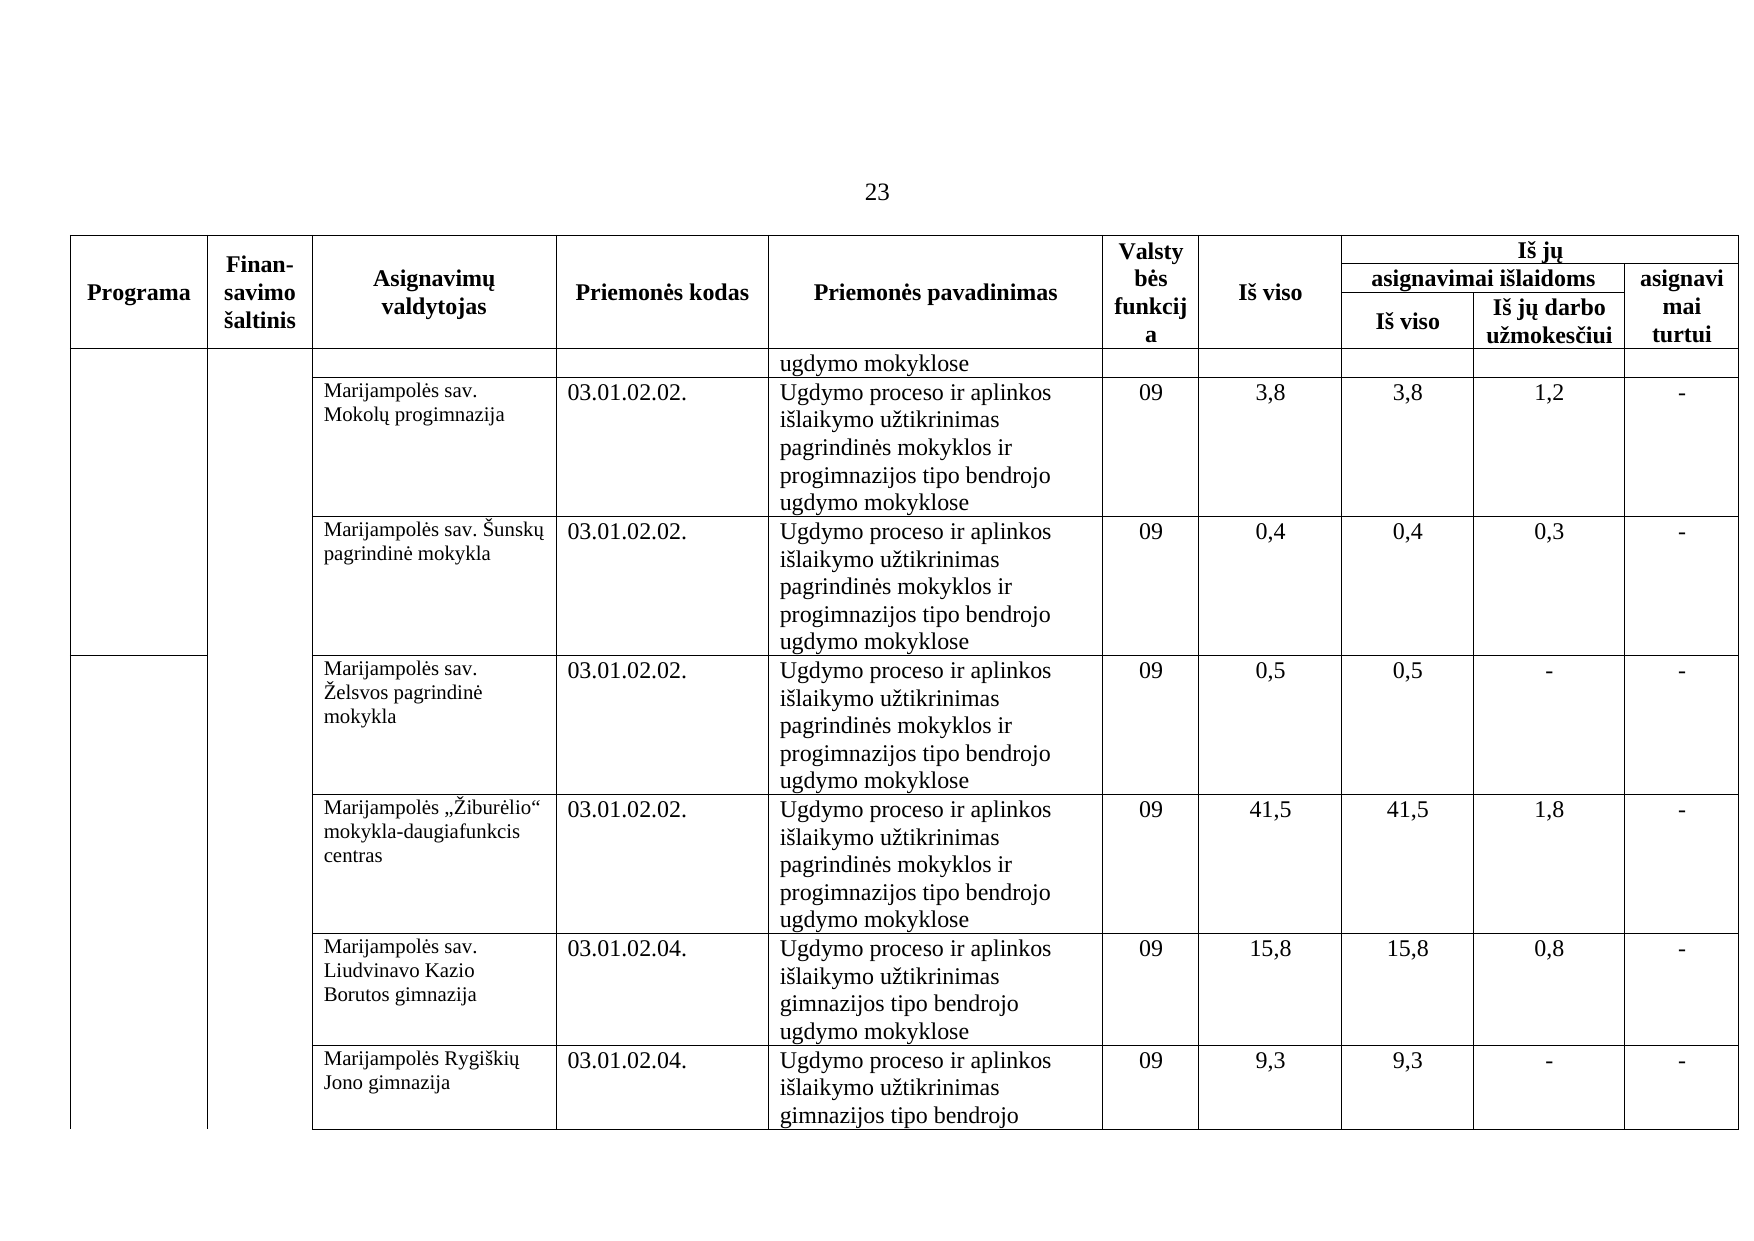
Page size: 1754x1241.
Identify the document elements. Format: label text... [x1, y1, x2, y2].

table_cell - [1625, 795, 1738, 933]
table_cell asignavimai turtui įsigyti [1625, 264, 1738, 348]
table_cell 03.01.02.04. [557, 1046, 768, 1128]
table_cell [313, 349, 556, 377]
table_cell 0,5 [1342, 656, 1473, 794]
table_cell 15,8 [1199, 934, 1341, 1044]
table_cell 41,5 [1342, 795, 1473, 933]
table_cell 03.01.02.04. [557, 934, 768, 1044]
table_cell Ugdymo proceso ir aplinkos išlaikymo užtikrinimas gimnazijos tipo bendrojo ugdymo mokyklose [769, 934, 1102, 1044]
table_cell 9,3 [1199, 1046, 1341, 1128]
table_cell 09 [1103, 656, 1198, 794]
table_cell Ugdymo proceso ir aplinkos išlaikymo užtikrinimas pagrindinės mokyklos ir progimnazijos tipo bendrojo ugdymo mokyklose [769, 656, 1102, 794]
table_cell 09 [1103, 378, 1198, 516]
table_header Priemonės pavadinimas [769, 236, 1102, 348]
table_cell - [1474, 656, 1624, 794]
table_cell 1,8 [1474, 795, 1624, 933]
table_cell - [1625, 1046, 1738, 1128]
table_cell [208, 516, 312, 1128]
table_cell [71, 516, 207, 655]
table_cell Iš viso [1342, 293, 1473, 348]
table_cell Iš jų darbo užmokesčiui [1474, 293, 1624, 348]
table_cell 03.01.02.02. [557, 378, 768, 516]
table_cell 09 [1103, 517, 1198, 655]
table_header Valstybės funkcija [1103, 236, 1198, 348]
table_cell Ugdymo proceso ir aplinkos išlaikymo užtikrinimas pagrindinės mokyklos ir progimnazijos tipo bendrojo ugdymo mokyklose [769, 378, 1102, 516]
table_cell 1,2 [1474, 378, 1624, 516]
table_header Priemonės kodas [557, 236, 768, 348]
table_cell Marijampolės sav. Liudvinavo Kazio Borutos gimnazija [313, 934, 556, 1044]
table_cell - [1625, 934, 1738, 1044]
table_cell - [1625, 517, 1738, 655]
table_cell [557, 349, 768, 377]
table_cell 3,8 [1342, 378, 1473, 516]
table_cell 09 [1103, 795, 1198, 933]
table_cell [1342, 349, 1473, 377]
table_cell - [1474, 1046, 1624, 1128]
table_cell 41,5 [1199, 795, 1341, 933]
table_cell asignavimai išlaidoms [1342, 264, 1624, 292]
table_cell 09 [1103, 934, 1198, 1044]
table_cell [71, 656, 207, 1128]
table_cell 15,8 [1342, 934, 1473, 1044]
table_cell Marijampolės sav. Želsvos pagrindinė mokykla [313, 656, 556, 794]
table_cell 0,5 [1199, 656, 1341, 794]
table_cell 0,4 [1199, 517, 1341, 655]
table_cell [208, 349, 312, 516]
table_cell [1103, 349, 1198, 377]
table_cell 09 [1103, 1046, 1198, 1128]
table_cell 03.01.02.02. [557, 656, 768, 794]
table_cell - [1625, 378, 1738, 516]
table_cell 9,3 [1342, 1046, 1473, 1128]
table_cell 0,8 [1474, 934, 1624, 1044]
table_cell 0,4 [1342, 517, 1473, 655]
table_cell Marijampolės sav. Šunskų pagrindinė mokykla [313, 517, 556, 655]
table_cell Ugdymo proceso ir aplinkos išlaikymo užtikrinimas gimnazijos tipo bendrojo [769, 1046, 1102, 1128]
table_cell Ugdymo proceso ir aplinkos išlaikymo užtikrinimas pagrindinės mokyklos ir progimnazijos tipo bendrojo ugdymo mokyklose [769, 795, 1102, 933]
table_cell Ugdymo proceso ir aplinkos išlaikymo užtikrinimas pagrindinės mokyklos ir progimnazijos tipo bendrojo ugdymo mokyklose [769, 517, 1102, 655]
table_cell ugdymo mokyklose [769, 349, 1102, 377]
table_header Iš viso [1199, 236, 1341, 348]
table_cell Marijampolės sav. Mokolų progimnazija [313, 378, 556, 516]
table_cell [1474, 349, 1624, 377]
table_header Programa [71, 236, 207, 348]
table_cell [71, 349, 207, 516]
table_cell - [1625, 349, 1738, 377]
table_cell Marijampolės Rygiškių Jono gimnazija [313, 1046, 556, 1128]
table_cell 03.01.02.02. [557, 517, 768, 655]
table_cell Marijampolės „Žiburėlio“ mokykla-daugiafunkcis centras [313, 795, 556, 933]
table_header Finan-savimo šaltinis [208, 236, 312, 348]
table_cell 3,8 [1199, 378, 1341, 516]
table_header Asignavimų valdytojas [313, 236, 556, 348]
table_cell 0,3 [1474, 517, 1624, 655]
table_header Iš jų [1342, 236, 1738, 263]
table_cell - [1625, 656, 1738, 794]
table_cell 03.01.02.02. [557, 795, 768, 933]
table_cell [1199, 349, 1341, 377]
